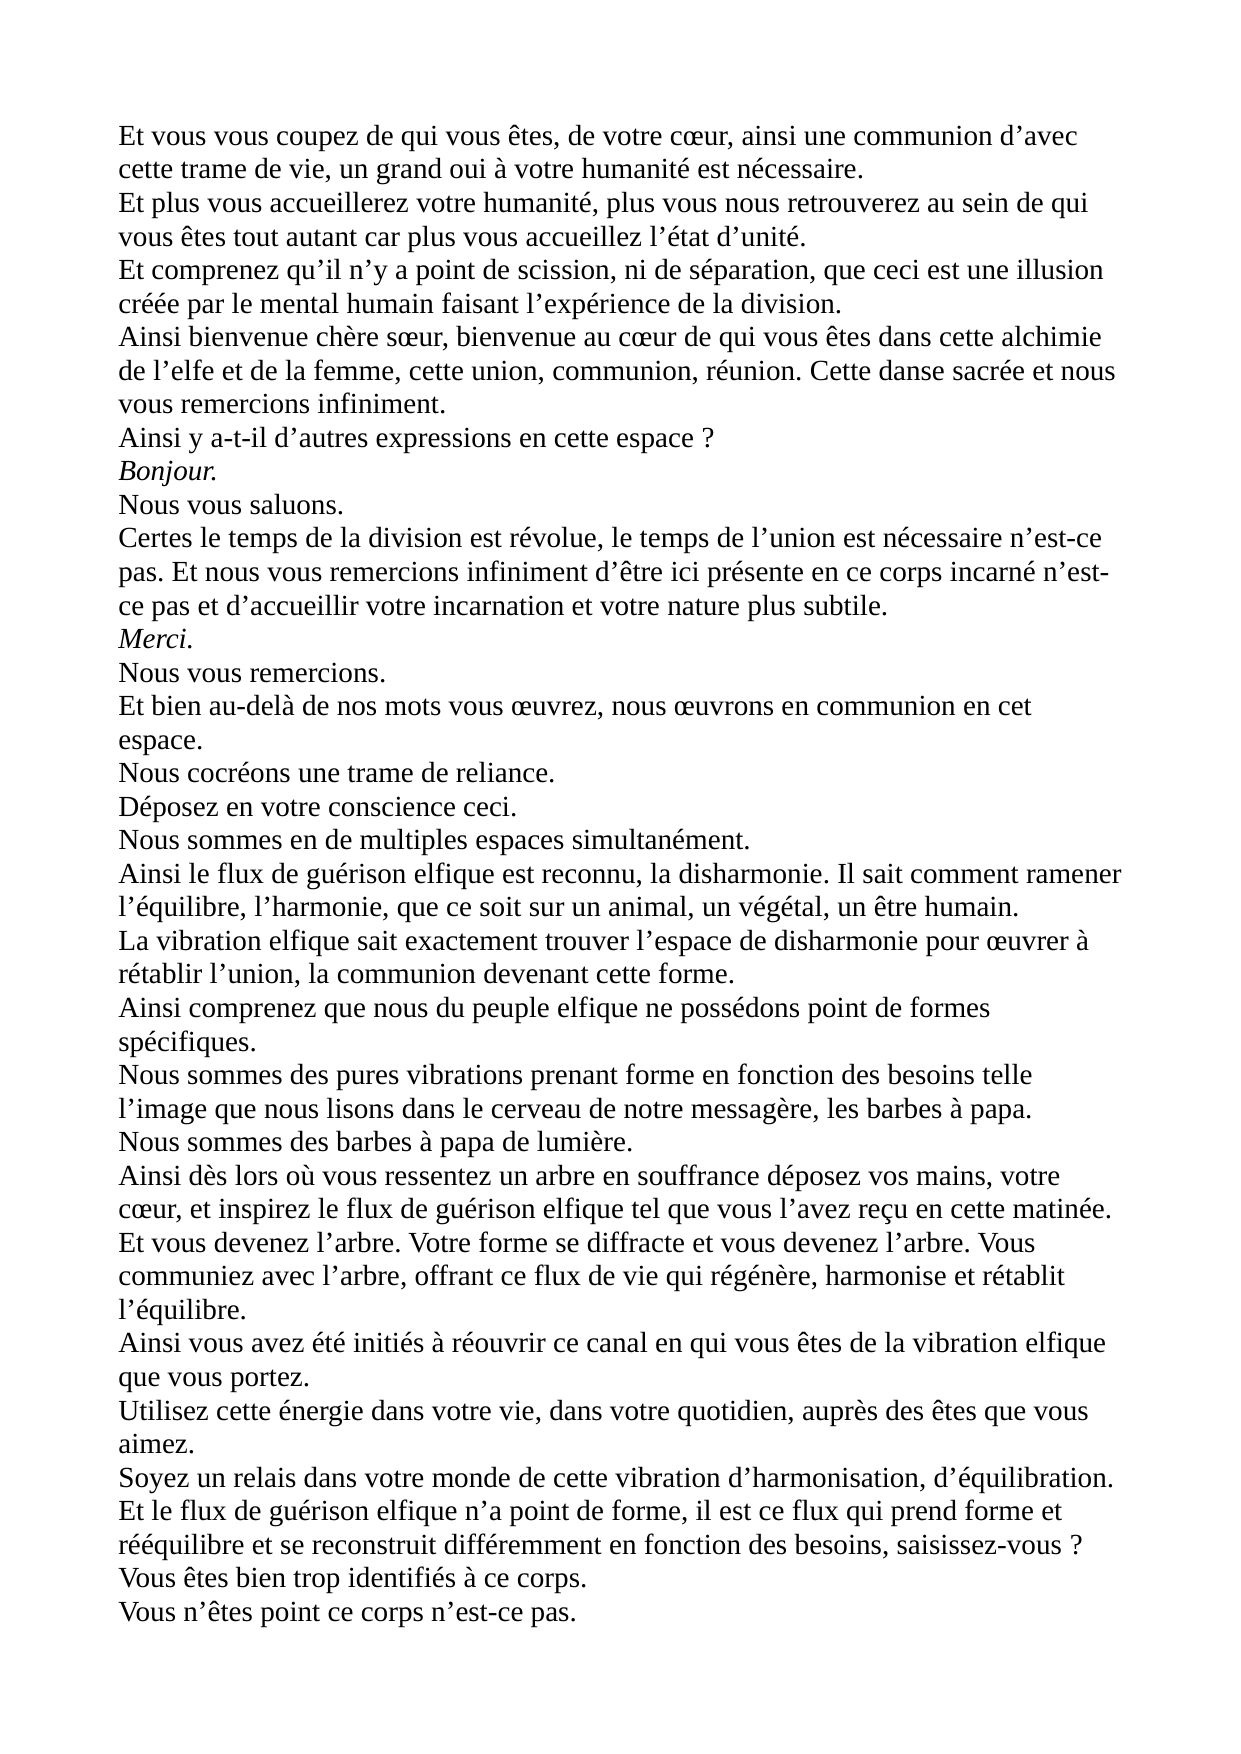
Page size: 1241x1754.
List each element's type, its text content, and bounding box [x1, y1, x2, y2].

text Bonjour. [118, 453, 1122, 487]
text Nous sommes en de multiples espaces simultanément. [118, 822, 1122, 856]
text Et le flux de guérison elfique n’a point de forme, il est ce flux qui prend forme et rééquilibre et se reconstruit différemment en fonction des besoins, saisissez-vous ? [118, 1493, 1122, 1560]
text Ainsi y a-t-il d’autres expressions en cette espace ? [118, 420, 1122, 453]
text Merci. [118, 621, 1122, 655]
text Et plus vous accueillerez votre humanité, plus vous nous retrouverez au sein de qui vous êtes tout autant car plus vous accueillez l’état d’unité. [118, 185, 1122, 252]
text La vibration elfique sait exactement trouver l’espace de disharmonie pour œuvrer à rétablir l’union, la communion devenant cette forme. [118, 923, 1122, 990]
text Ainsi le flux de guérison elfique est reconnu, la disharmonie. Il sait comment ramener l’équilibre, l’harmonie, que ce soit sur un animal, un végétal, un être humain. [118, 856, 1122, 923]
text Et bien au-delà de nos mots vous œuvrez, nous œuvrons en communion en cet espace. [118, 688, 1122, 755]
text Vous n’êtes point ce corps n’est-ce pas. [118, 1594, 1122, 1627]
text Déposez en votre conscience ceci. [118, 789, 1122, 822]
text Ainsi vous avez été initiés à réouvrir ce canal en qui vous êtes de la vibration elfique que vous portez. [118, 1326, 1122, 1393]
text Nous vous remercions. [118, 655, 1122, 688]
text Utilisez cette énergie dans votre vie, dans votre quotidien, auprès des êtes que vous aimez. [118, 1393, 1122, 1460]
text Nous sommes des pures vibrations prenant forme en fonction des besoins telle l’image que nous lisons dans le cerveau de notre messagère, les barbes à papa. [118, 1057, 1122, 1124]
text Nous vous saluons. [118, 487, 1122, 521]
text Nous cocréons une trame de reliance. [118, 755, 1122, 789]
text Ainsi dès lors où vous ressentez un arbre en souffrance déposez vos mains, votre cœur, et inspirez le flux de guérison elfique tel que vous l’avez reçu en cette matinée. [118, 1158, 1122, 1225]
text Soyez un relais dans votre monde de cette vibration d’harmonisation, d’équilibration. [118, 1460, 1122, 1493]
text Nous sommes des barbes à papa de lumière. [118, 1124, 1122, 1158]
text Certes le temps de la division est révolue, le temps de l’union est nécessaire n’est-ce pas. Et nous vous remercions infiniment d’être ici présente en ce corps incarné n’est-ce pas et d’accueillir votre incarnation et votre nature plus subtile. [118, 521, 1122, 621]
text Et comprenez qu’il n’y a point de scission, ni de séparation, que ceci est une illusion créée par le mental humain faisant l’expérience de la division. [118, 252, 1122, 319]
text Ainsi bienvenue chère sœur, bienvenue au cœur de qui vous êtes dans cette alchimie de l’elfe et de la femme, cette union, communion, réunion. Cette danse sacrée et nous vous remercions infiniment. [118, 319, 1122, 420]
text Ainsi comprenez que nous du peuple elfique ne possédons point de formes spécifiques. [118, 990, 1122, 1057]
text Vous êtes bien trop identifiés à ce corps. [118, 1560, 1122, 1594]
text Et vous devenez l’arbre. Votre forme se diffracte et vous devenez l’arbre. Vous communiez avec l’arbre, offrant ce flux de vie qui régénère, harmonise et rétablit l’équilibre. [118, 1225, 1122, 1326]
text Et vous vous coupez de qui vous êtes, de votre cœur, ainsi une communion d’avec cette trame de vie, un grand oui à votre humanité est nécessaire. [118, 118, 1122, 185]
